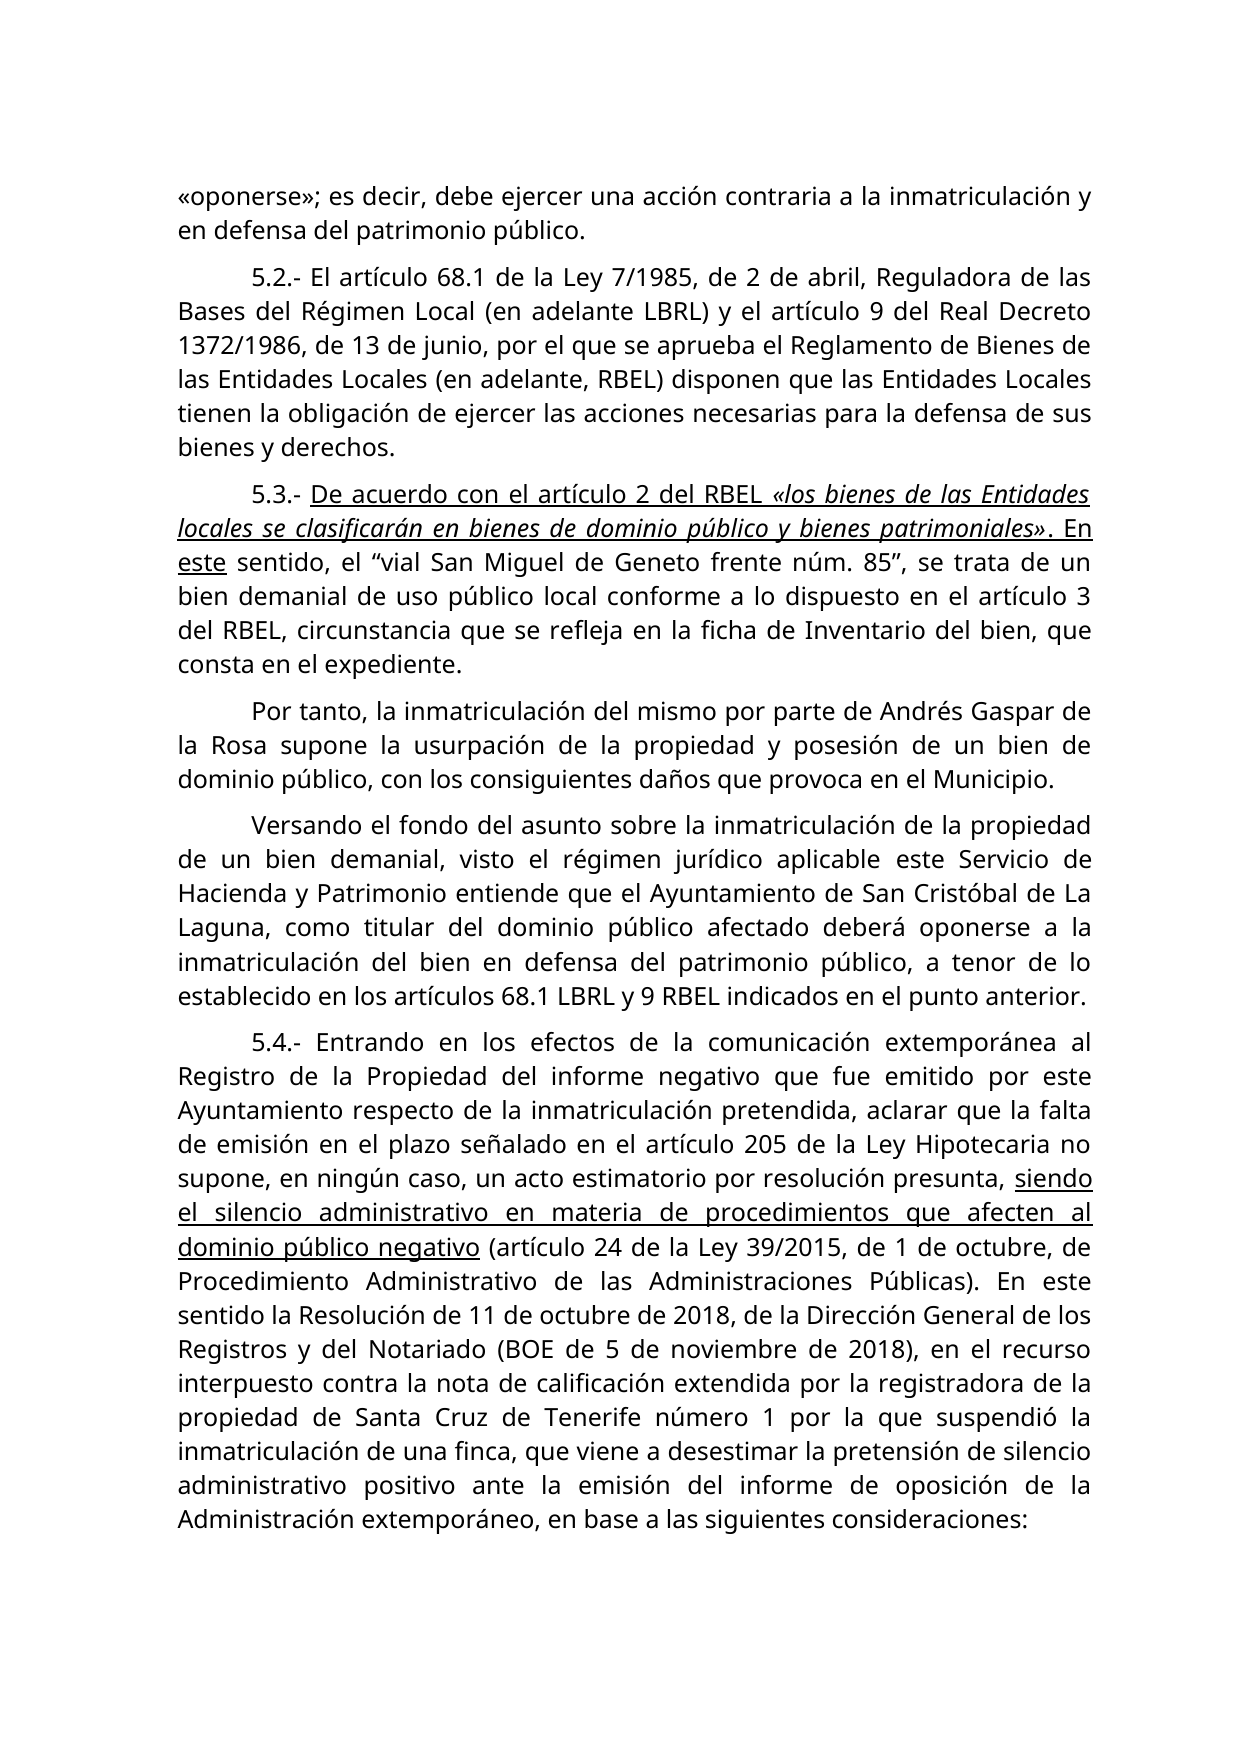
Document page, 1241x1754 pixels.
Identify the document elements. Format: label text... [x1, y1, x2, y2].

text Por tanto, la inmatriculación del mismo por parte de Andrés Gaspar de la Rosa supone la usurpación de la propiedad y posesión de un bien de dominio público, con los consiguientes daños que provoca en el Municipio. [177, 693, 1093, 795]
text 5.2.- El artículo 68.1 de la Ley 7/1985, de 2 de abril, Reguladora de las Bases del Régimen Local (en adelante LBRL) y el artículo 9 del Real Decreto 1372/1986, de 13 de junio, por el que se aprueba el Reglamento de Bienes de las Entidades Locales (en adelante, RBEL) disponen que las Entidades Locales tienen la obligación de ejercer las acciones necesarias para la defensa de sus bienes y derechos. [177, 259, 1093, 464]
text 5.4.- Entrando en los efectos de la comunicación extemporánea al Registro de la Propiedad del informe negativo que fue emitido por este Ayuntamiento respecto de la inmatriculación pretendida, aclarar que la falta de emisión en el plazo señalado en el artículo 205 de la Ley Hipotecaria no supone, en ningún caso, un acto estimatorio por resolución presunta, siendo el silencio administrativo en materia de procedimientos que afecten al [177, 1025, 1093, 1224]
text dominio público negativo (artículo 24 de la Ley 39/2015, de 1 de octubre, de Procedimiento Administrativo de las Administraciones Públicas). En este sentido la Resolución de 11 de octubre de 2018, de la Dirección General de los Registros y del Notariado (BOE de 5 de noviembre de 2018), en el recurso interpuesto contra la nota de calificación extendida por la registradora de la propiedad de Santa Cruz de Tenerife número 1 por la que suspendió la inmatriculación de una finca, que viene a desestimar la pretensión de silencio administrativo positivo ante la emisión del informe de oposición de la Administración extemporáneo, en base a las siguientes consideraciones: [177, 1225, 1093, 1536]
text este sentido, el “vial San Miguel de Geneto frente núm. 85”, se trata de un bien demanial de uso público local conforme a lo dispuesto en el artículo 3 del RBEL, circunstancia que se refleja en la ficha de Inventario del bien, que consta en el expediente. [177, 541, 1093, 681]
text Versando el fondo del asunto sobre la inmatriculación de la propiedad de un bien demanial, visto el régimen jurídico aplicable este Servicio de Hacienda y Patrimonio entiende que el Ayuntamiento de San Cristóbal de La Laguna, como titular del dominio público afectado deberá oponerse a la inmatriculación del bien en defensa del patrimonio público, a tenor de lo establecido en los artículos 68.1 LBRL y 9 RBEL indicados en el punto anterior. [177, 808, 1093, 1012]
text 5.3.- De acuerdo con el artículo 2 del RBEL «los bienes de las Entidades locales se clasificarán en bienes de dominio público y bienes patrimoniales». En [177, 476, 1093, 539]
text «oponerse»; es decir, debe ejercer una acción contraria a la inmatriculación y en defensa del patrimonio público. [177, 179, 1093, 247]
